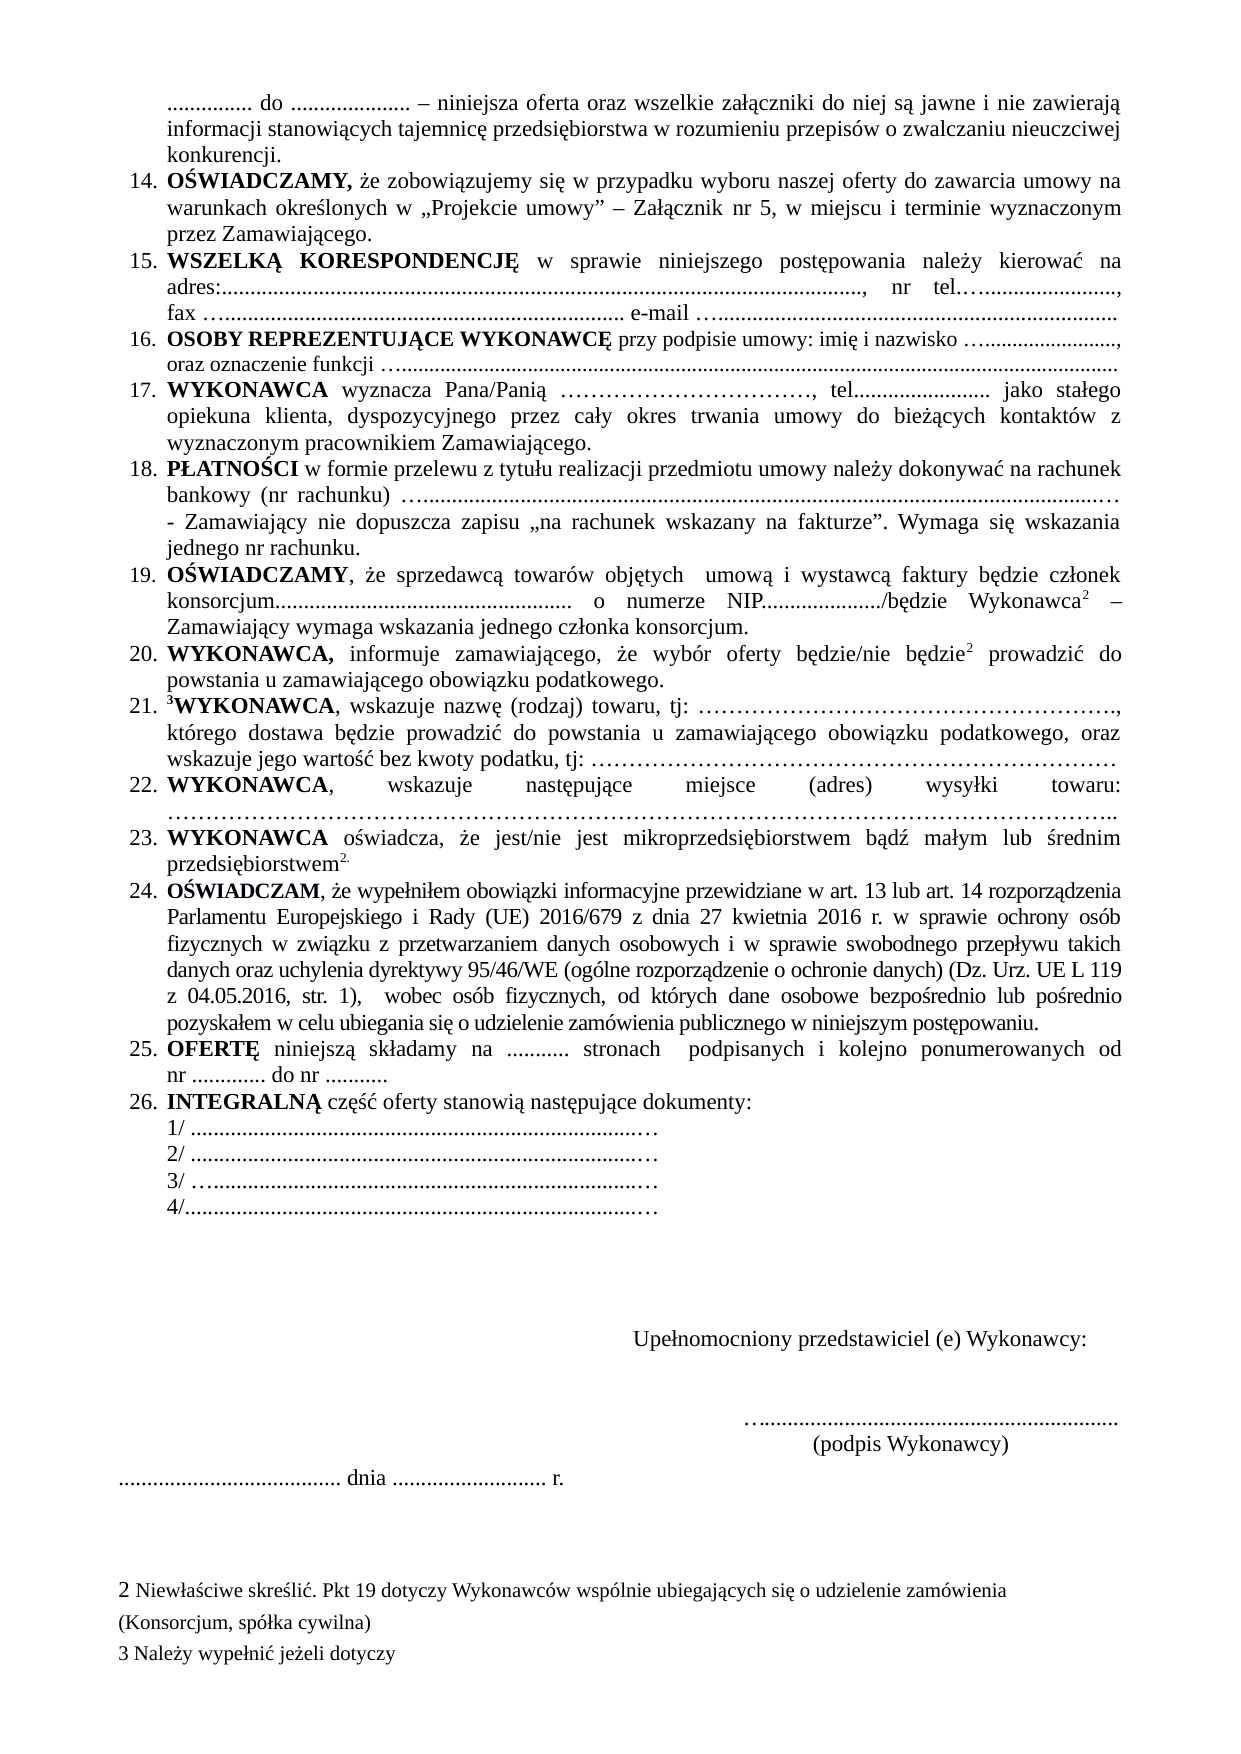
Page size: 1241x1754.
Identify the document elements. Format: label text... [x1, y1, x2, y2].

list 4/...............................................................................… [129, 1193, 1122, 1219]
list OFERTĘ niniejszą składamy na ........... stronach podpisanych i kolejno ponumerowanych od nr ............. do nr ........... [129, 1035, 1122, 1088]
list OŚWIADCZAMY, że zobowiązujemy się w przypadku wyboru naszej oferty do zawarcia umowy na warunkach określonych w „Projekcie umowy” – Załącznik nr 5, w miejscu i terminie wyznaczonym przez Zamawiającego. [129, 168, 1122, 247]
list Niewłaściwe skreślić. Pkt 19 dotyczy Wykonawców wspólnie ubiegających się o udzielenie zamówienia (Konsorcjum, spółka cywilna) [118, 1576, 1122, 1641]
list INTEGRALNĄ część oferty stanowią następujące dokumenty: [129, 1088, 1122, 1114]
list OŚWIADCZAMY, że sprzedawcą towarów objętych umową i wystawcą faktury będzie członek konsorcjum.................................................... o numerze NIP...................../będzie Wykonawca2 – Zamawiający wymaga wskazania jednego członka konsorcjum. [129, 561, 1122, 640]
list PŁATNOŚCI w formie przelewu z tytułu realizacji przedmiotu umowy należy dokonywać na rachunek bankowy (nr rachunku) …......................................................................................................................… - Zamawiający nie dopuszcza zapisu „na rachunek wskazany na fakturze”. Wymaga się wskazania jednego nr rachunku. [129, 455, 1122, 561]
list 2/ ..............................................................................… [129, 1140, 1122, 1167]
list WYKONAWCA, wskazuje nazwę (rodzaj) towaru, tj: ………………………………………………., którego dostawa będzie prowadzić do powstania u zamawiającego obowiązku podatkowego, oraz wskazuje jego wartość bez kwoty podatku, tj: …………………………………………………………… [129, 692, 1122, 771]
text Upełnomocniony przedstawiciel (e) Wykonawcy: [118, 1325, 1122, 1351]
text ....................................... dnia ........................... r. [118, 1457, 1122, 1491]
list WSZELKĄ KORESPONDENCJĘ w sprawie niniejszego postępowania należy kierować na adres:................................................................................................................, nr tel.…......................., fax …...................................................................... e-mail …...................................................................... [129, 247, 1122, 326]
list Należy wypełnić jeżeli dotyczy [118, 1641, 1122, 1665]
list OŚWIADCZAM, że wypełniłem obowiązki informacyjne przewidziane w art. 13 lub art. 14 rozporządzenia Parlamentu Europejskiego i Rady (UE) 2016/679 z dnia 27 kwietnia 2016 r. w sprawie ochrony osób fizycznych w związku z przetwarzaniem danych osobowych i w sprawie swobodnego przepływu takich danych oraz uchylenia dyrektywy 95/46/WE (ogólne rozporządzenie o ochronie danych) (Dz. Urz. UE L 119 z 04.05.2016, str. 1), wobec osób fizycznych, od których dane osobowe bezpośrednio lub pośrednio pozyskałem w celu ubiegania się o udzielenie zamówienia publicznego w niniejszym postępowaniu. [129, 877, 1122, 1035]
list ............... do ..................... – niniejsza oferta oraz wszelkie załączniki do niej są jawne i nie zawierają informacji stanowiących tajemnicę przedsiębiorstwa w rozumieniu przepisów o zwalczaniu nieuczciwej konkurencji. [129, 88, 1122, 168]
list OSOBY REPREZENTUJĄCE WYKONAWCĘ przy podpisie umowy: imię i nazwisko …........................, oraz oznaczenie funkcji …................................................................................................................................... [129, 326, 1122, 376]
list WYKONAWCA, wskazuje następujące miejsce (adres) wysyłki towaru: …………………………………………………………………………………………………………….. [129, 771, 1122, 824]
list WYKONAWCA oświadcza, że jest/nie jest mikroprzedsiębiorstwem bądź małym lub średnim przedsiębiorstwem2. [129, 824, 1122, 877]
list 3/ …..........................................................................… [129, 1167, 1122, 1193]
list WYKONAWCA, informuje zamawiającego, że wybór oferty będzie/nie będzie prowadzić do powstania u zamawiającego obowiązku podatkowego. [129, 640, 1122, 692]
list WYKONAWCA wyznacza Pana/Panią ……………………………, tel........................ jako stałego opiekuna klienta, dyspozycyjnego przez cały okres trwania umowy do bieżących kontaktów z wyznaczonym pracownikiem Zamawiającego. [129, 376, 1122, 455]
list 1/ ..............................................................................… [129, 1114, 1122, 1140]
text (podpis Wykonawcy) [118, 1430, 1122, 1457]
text ….............................................................. [118, 1404, 1122, 1430]
